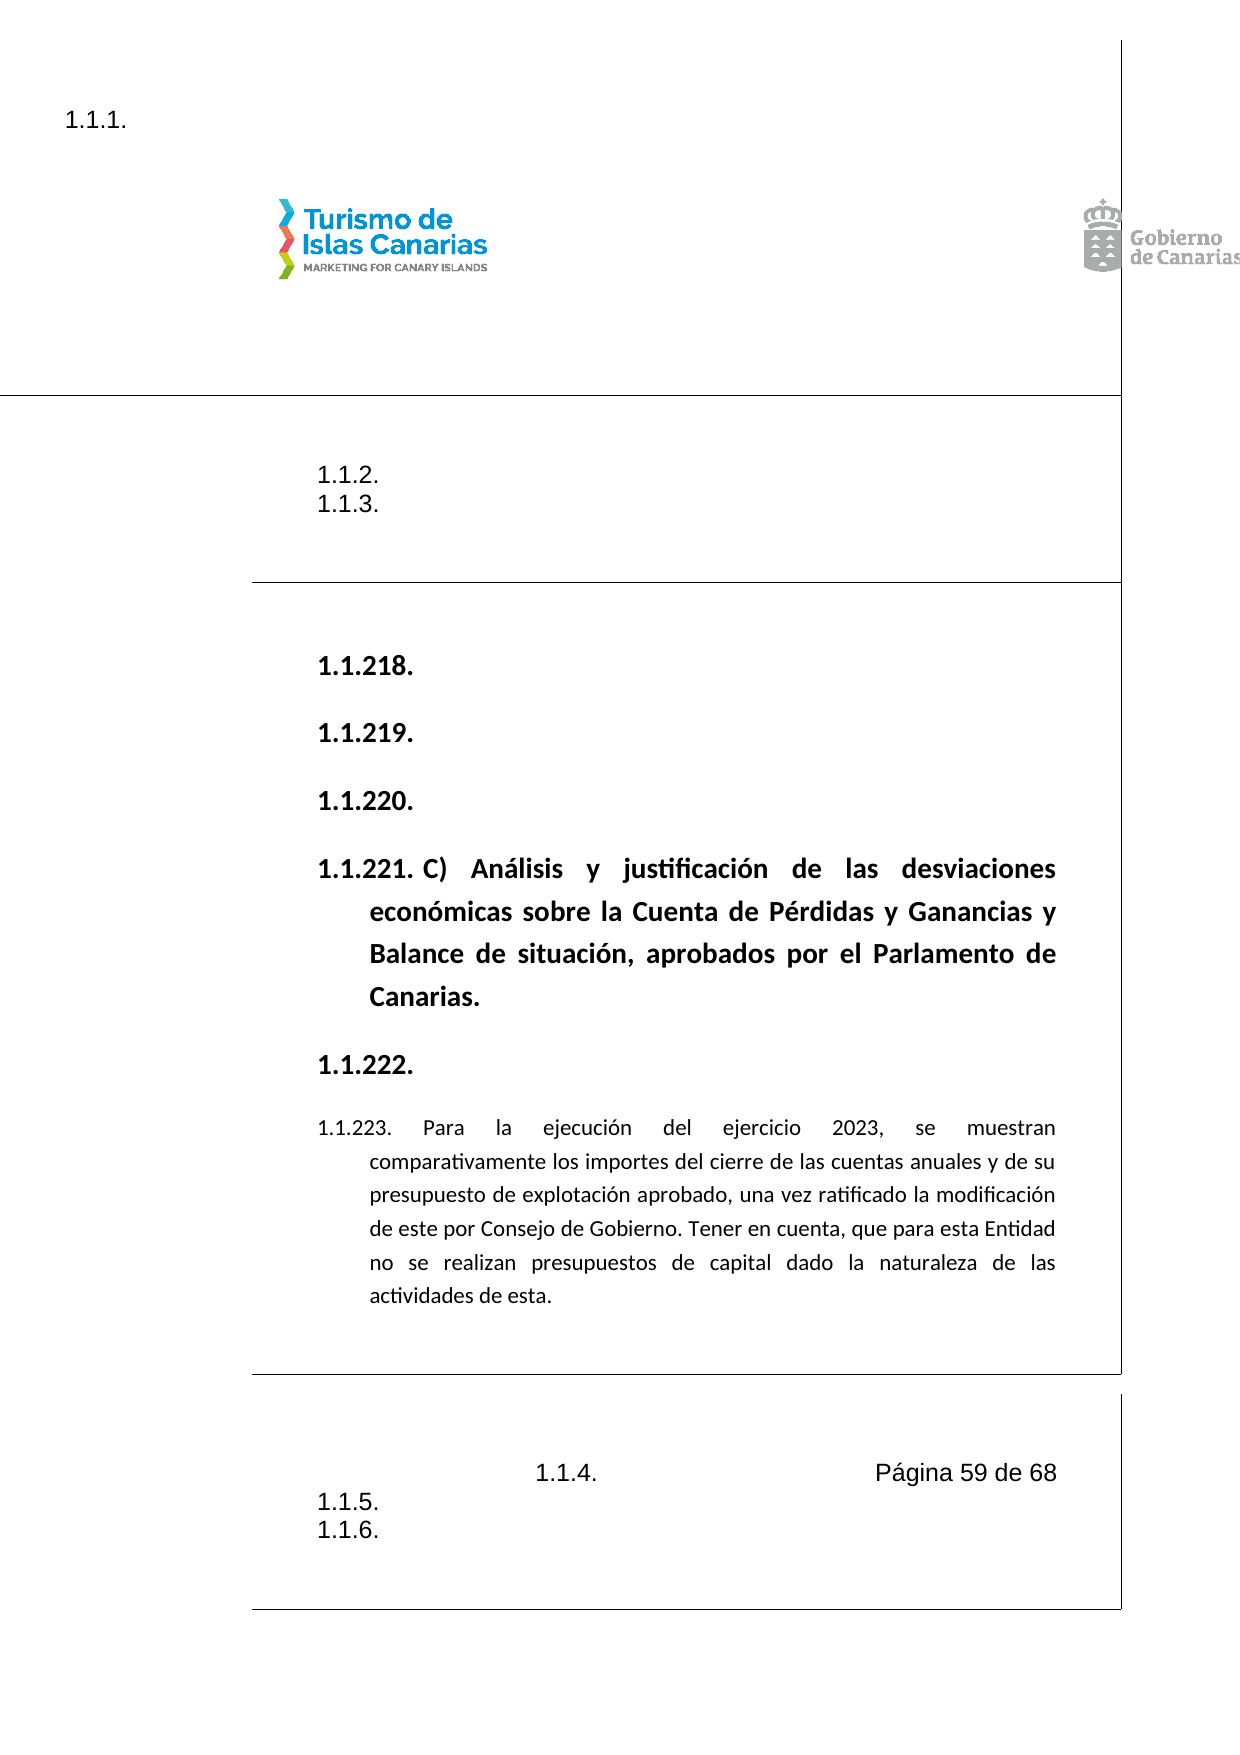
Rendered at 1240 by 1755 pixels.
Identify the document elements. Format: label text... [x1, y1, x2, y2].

subtitle C) Análisis y justificación de las desviaciones económicas sobre la Cuenta de Pérdidas y Ganancias y Balance de situación, aprobados por el Parlamento de Canarias. [252, 785, 1121, 1014]
subtitle Para la ejecución del ejercicio 2023, se muestran comparativamente los importes del cierre de las cuentas anuales y de su presupuesto de explotación aprobado, una vez ratificado la modificación de este por Consejo de Gobierno. Tener en cuenta, que para esta Entidad no se realizan presupuestos de capital dado la naturaleza de las actividades de esta. [252, 1049, 1121, 1374]
